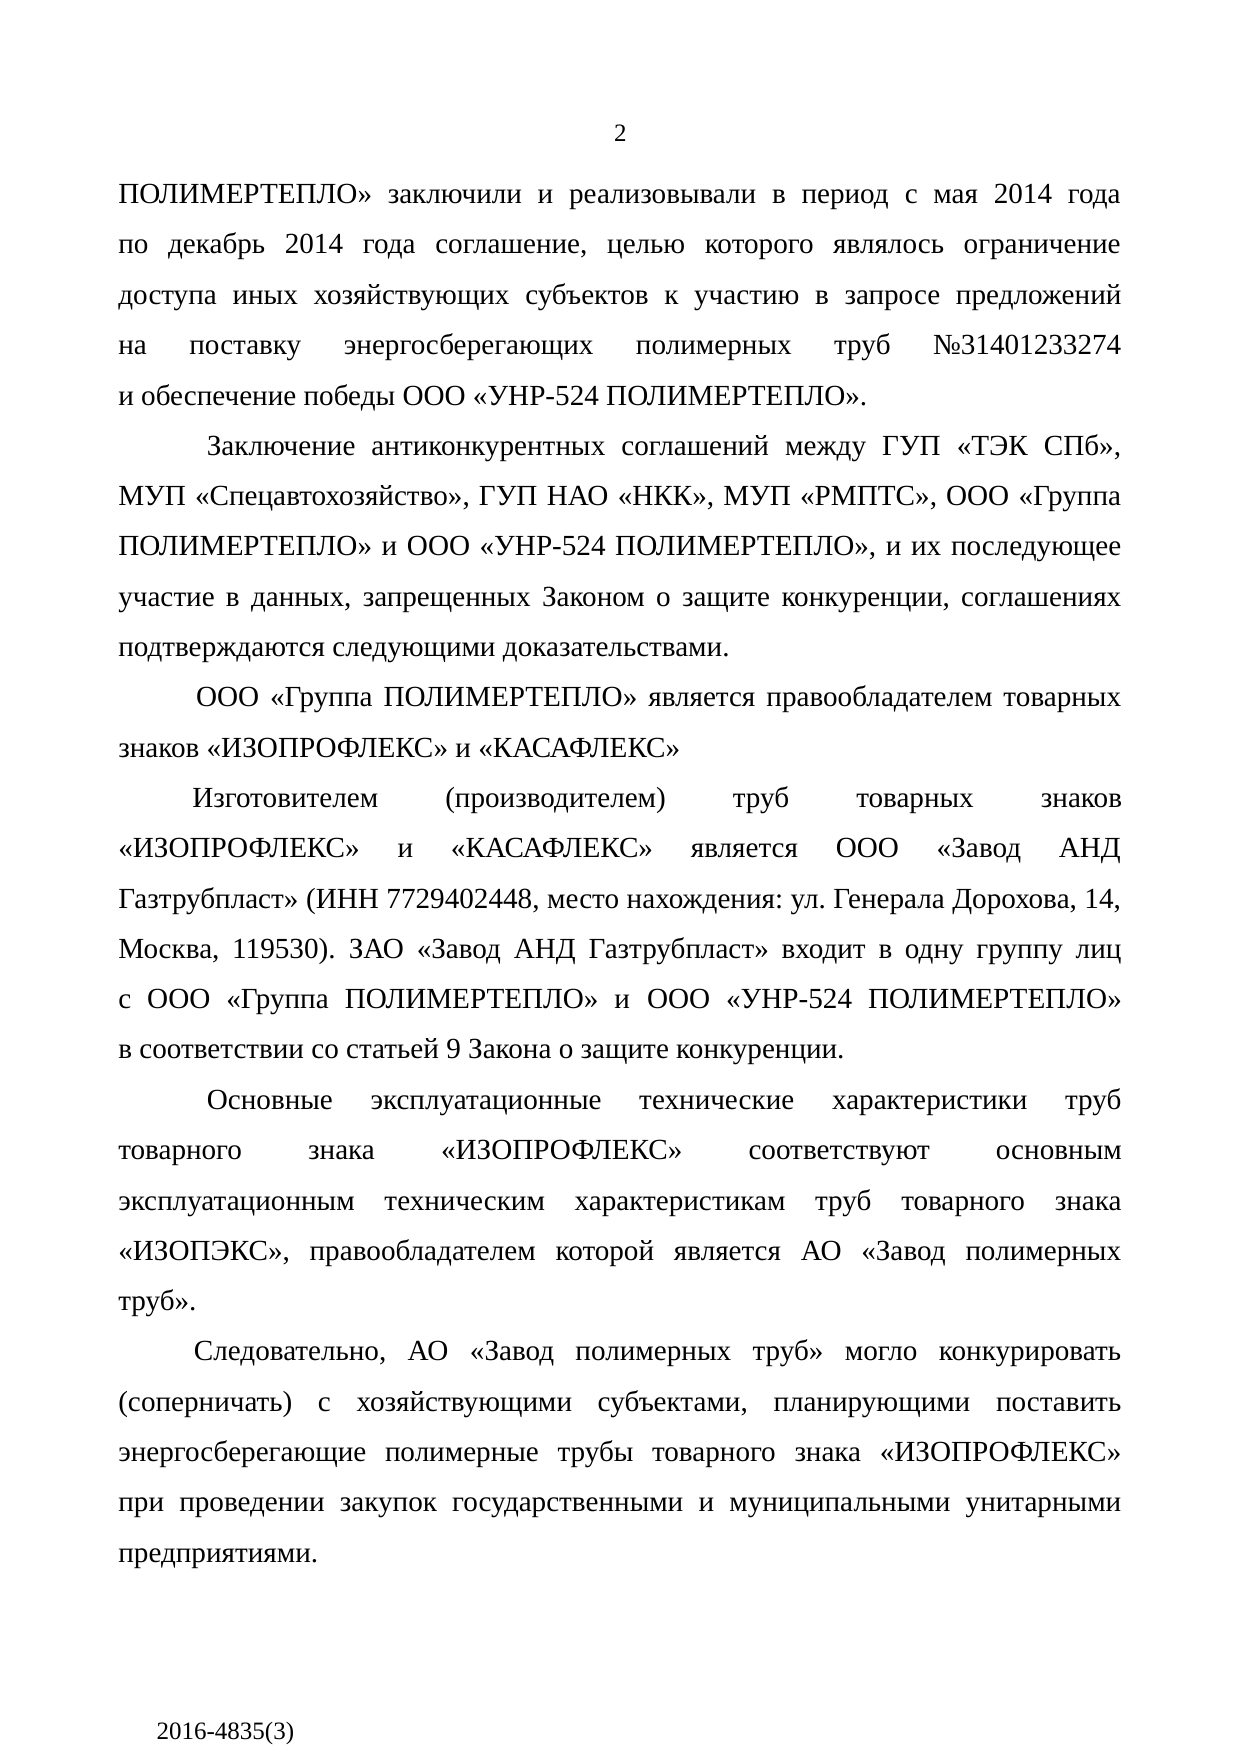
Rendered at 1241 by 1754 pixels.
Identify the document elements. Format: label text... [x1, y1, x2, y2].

text Следовательно, АО «Завод полимерных труб» могло конкурировать (соперничать) с хозяйствующими субъектами, планирующими поставить энергосберегающие полимерные трубы товарного знака «ИЗОПРОФЛЕКС» при проведении закупок государственными и муниципальными унитарными предприятиями. [118, 1333, 1122, 1568]
text ПОЛИМЕРТЕПЛО» заключили и реализовывали в период с мая 2014 года по декабрь 2014 года соглашение, целью которого являлось ограничение доступа иных хозяйствующих субъектов к участию в запросе предложений на поставку энергосберегающих полимерных труб №31401233274 и обеспечение победы ООО «УНР-524 ПОЛИМЕРТЕПЛО». [118, 176, 1122, 411]
text ООО «Группа ПОЛИМЕРТЕПЛО» является правообладателем товарных знаков «ИЗОПРОФЛЕКС» и «КАСАФЛЕКС» [118, 679, 1122, 763]
text Основные эксплуатационные технические характеристики труб товарного знака «ИЗОПРОФЛЕКС» соответствуют основным эксплуатационным техническим характеристикам труб товарного знака «ИЗОПЭКС», правообладателем которой является АО «Завод полимерных труб». [118, 1082, 1122, 1317]
text Изготовителем (производителем) труб товарных знаков «ИЗОПРОФЛЕКС» и «КАСАФЛЕКС» является ООО «Завод АНД Газтрубпласт» (ИНН 7729402448, место нахождения: ул. Генерала Дорохова, 14, Москва, 119530). ЗАО «Завод АНД Газтрубпласт» входит в одну группу лиц с ООО «Группа ПОЛИМЕРТЕПЛО» и ООО «УНР-524 ПОЛИМЕРТЕПЛО» в соответствии со статьей 9 Закона о защите конкуренции. [118, 780, 1122, 1065]
text Заключение антиконкурентных соглашений между ГУП «ТЭК СПб», МУП «Спецавтохозяйство», ГУП НАО «НКК», МУП «РМПТС», ООО «Группа ПОЛИМЕРТЕПЛО» и ООО «УНР-524 ПОЛИМЕРТЕПЛО», и их последующее участие в данных, запрещенных Законом о защите конкуренции, соглашениях подтверждаются следующими доказательствами. [118, 428, 1122, 663]
